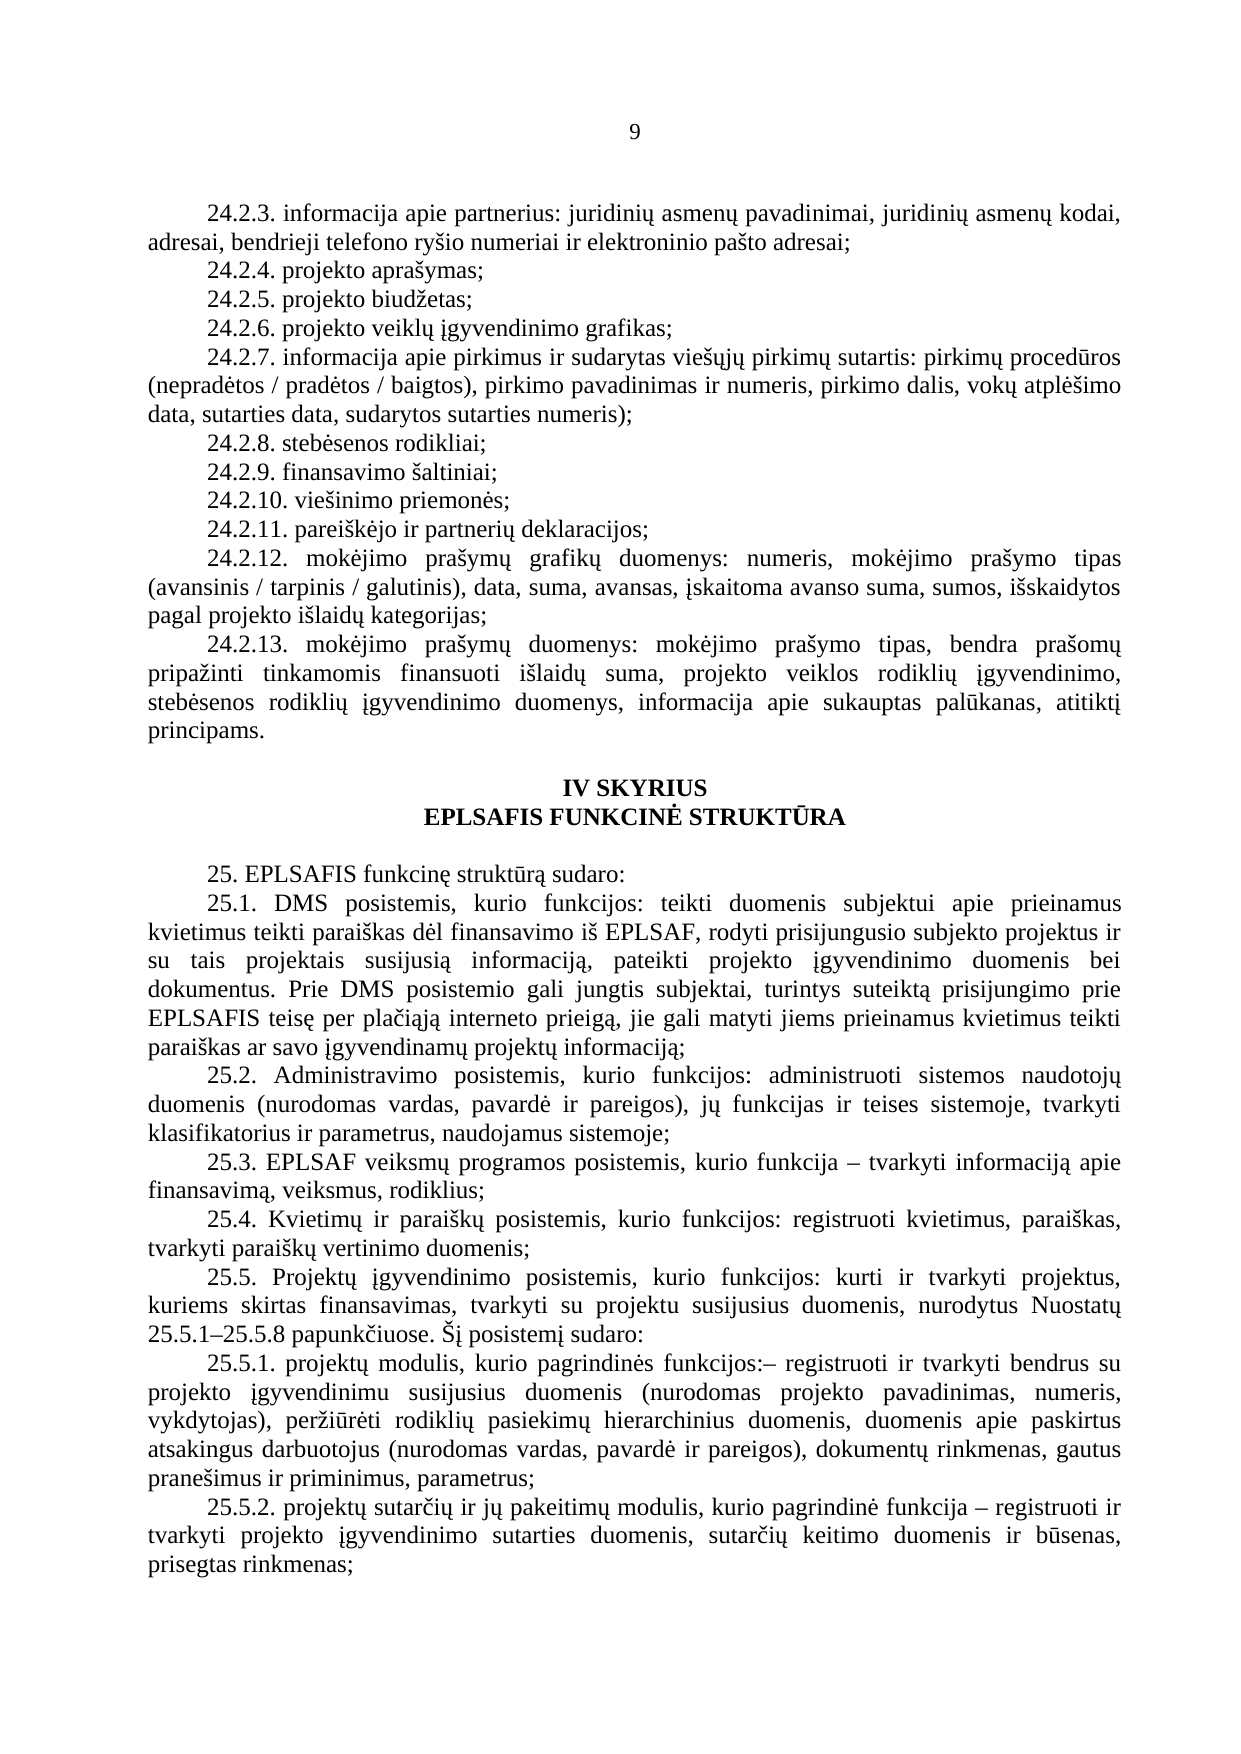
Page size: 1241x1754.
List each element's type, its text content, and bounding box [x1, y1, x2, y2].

text 24.2.13. mokėjimo prašymų duomenys: mokėjimo prašymo tipas, bendra prašomų pripažinti tinkamomis finansuoti išlaidų suma, projekto veiklos rodiklių įgyvendinimo, stebėsenos rodiklių įgyvendinimo duomenys, informacija apie sukauptas palūkanas, atitiktį principams. [148, 629, 1122, 744]
text 25.5. Projektų įgyvendinimo posistemis, kurio funkcijos: kurti ir tvarkyti projektus, kuriems skirtas finansavimas, tvarkyti su projektu susijusius duomenis, nurodytus Nuostatų 25.5.1–25.5.8 papunkčiuose. Šį posistemį sudaro: [148, 1262, 1122, 1348]
text 24.2.11. pareiškėjo ir partnerių deklaracijos; [148, 514, 1122, 543]
text 24.2.9. finansavimo šaltiniai; [148, 457, 1122, 485]
text 24.2.12. mokėjimo prašymų grafikų duomenys: numeris, mokėjimo prašymo tipas (avansinis / tarpinis / galutinis), data, suma, avansas, įskaitoma avanso suma, sumos, išskaidytos pagal projekto išlaidų kategorijas; [148, 543, 1122, 629]
text 24.2.10. viešinimo priemonės; [148, 485, 1122, 514]
text 25.2. Administravimo posistemis, kurio funkcijos: administruoti sistemos naudotojų duomenis (nurodomas vardas, pavardė ir pareigos), jų funkcijas ir teises sistemoje, tvarkyti klasifikatorius ir parametrus, naudojamus sistemoje; [148, 1060, 1122, 1147]
text 25.1. DMS posistemis, kurio funkcijos: teikti duomenis subjektui apie prieinamus kvietimus teikti paraiškas dėl finansavimo iš EPLSAF, rodyti prisijungusio subjekto projektus ir su tais projektais susijusią informaciją, pateikti projekto įgyvendinimo duomenis bei dokumentus. Prie DMS posistemio gali jungtis subjektai, turintys suteiktą prisijungimo prie EPLSAFIS teisę per plačiąją interneto prieigą, jie gali matyti jiems prieinamus kvietimus teikti paraiškas ar savo įgyvendinamų projektų informaciją; [148, 888, 1122, 1060]
text 24.2.6. projekto veiklų įgyvendinimo grafikas; [148, 313, 1122, 342]
text IV SKYRIUS [148, 773, 1122, 802]
text EPLSAFIS FUNKCINĖ STRUKTŪRA [148, 802, 1122, 830]
text 24.2.5. projekto biudžetas; [148, 284, 1122, 313]
text 25.5.2. projektų sutarčių ir jų pakeitimų modulis, kurio pagrindinė funkcija – registruoti ir tvarkyti projekto įgyvendinimo sutarties duomenis, sutarčių keitimo duomenis ir būsenas, prisegtas rinkmenas; [148, 1492, 1122, 1578]
text 25.4. Kvietimų ir paraiškų posistemis, kurio funkcijos: registruoti kvietimus, paraiškas, tvarkyti paraiškų vertinimo duomenis; [148, 1204, 1122, 1262]
text 25. EPLSAFIS funkcinę struktūrą sudaro: [148, 859, 1122, 888]
text 24.2.8. stebėsenos rodikliai; [148, 428, 1122, 457]
text 25.3. EPLSAF veiksmų programos posistemis, kurio funkcija – tvarkyti informaciją apie finansavimą, veiksmus, rodiklius; [148, 1147, 1122, 1204]
text 25.5.1. projektų modulis, kurio pagrindinės funkcijos:– registruoti ir tvarkyti bendrus su projekto įgyvendinimu susijusius duomenis (nurodomas projekto pavadinimas, numeris, vykdytojas), peržiūrėti rodiklių pasiekimų hierarchinius duomenis, duomenis apie paskirtus atsakingus darbuotojus (nurodomas vardas, pavardė ir pareigos), dokumentų rinkmenas, gautus pranešimus ir priminimus, parametrus; [148, 1348, 1122, 1492]
text 24.2.3. informacija apie partnerius: juridinių asmenų pavadinimai, juridinių asmenų kodai, adresai, bendrieji telefono ryšio numeriai ir elektroninio pašto adresai; [148, 198, 1122, 255]
text 24.2.4. projekto aprašymas; [148, 255, 1122, 284]
text 24.2.7. informacija apie pirkimus ir sudarytas viešųjų pirkimų sutartis: pirkimų procedūros (nepradėtos / pradėtos / baigtos), pirkimo pavadinimas ir numeris, pirkimo dalis, vokų atplėšimo data, sutarties data, sudarytos sutarties numeris); [148, 342, 1122, 428]
